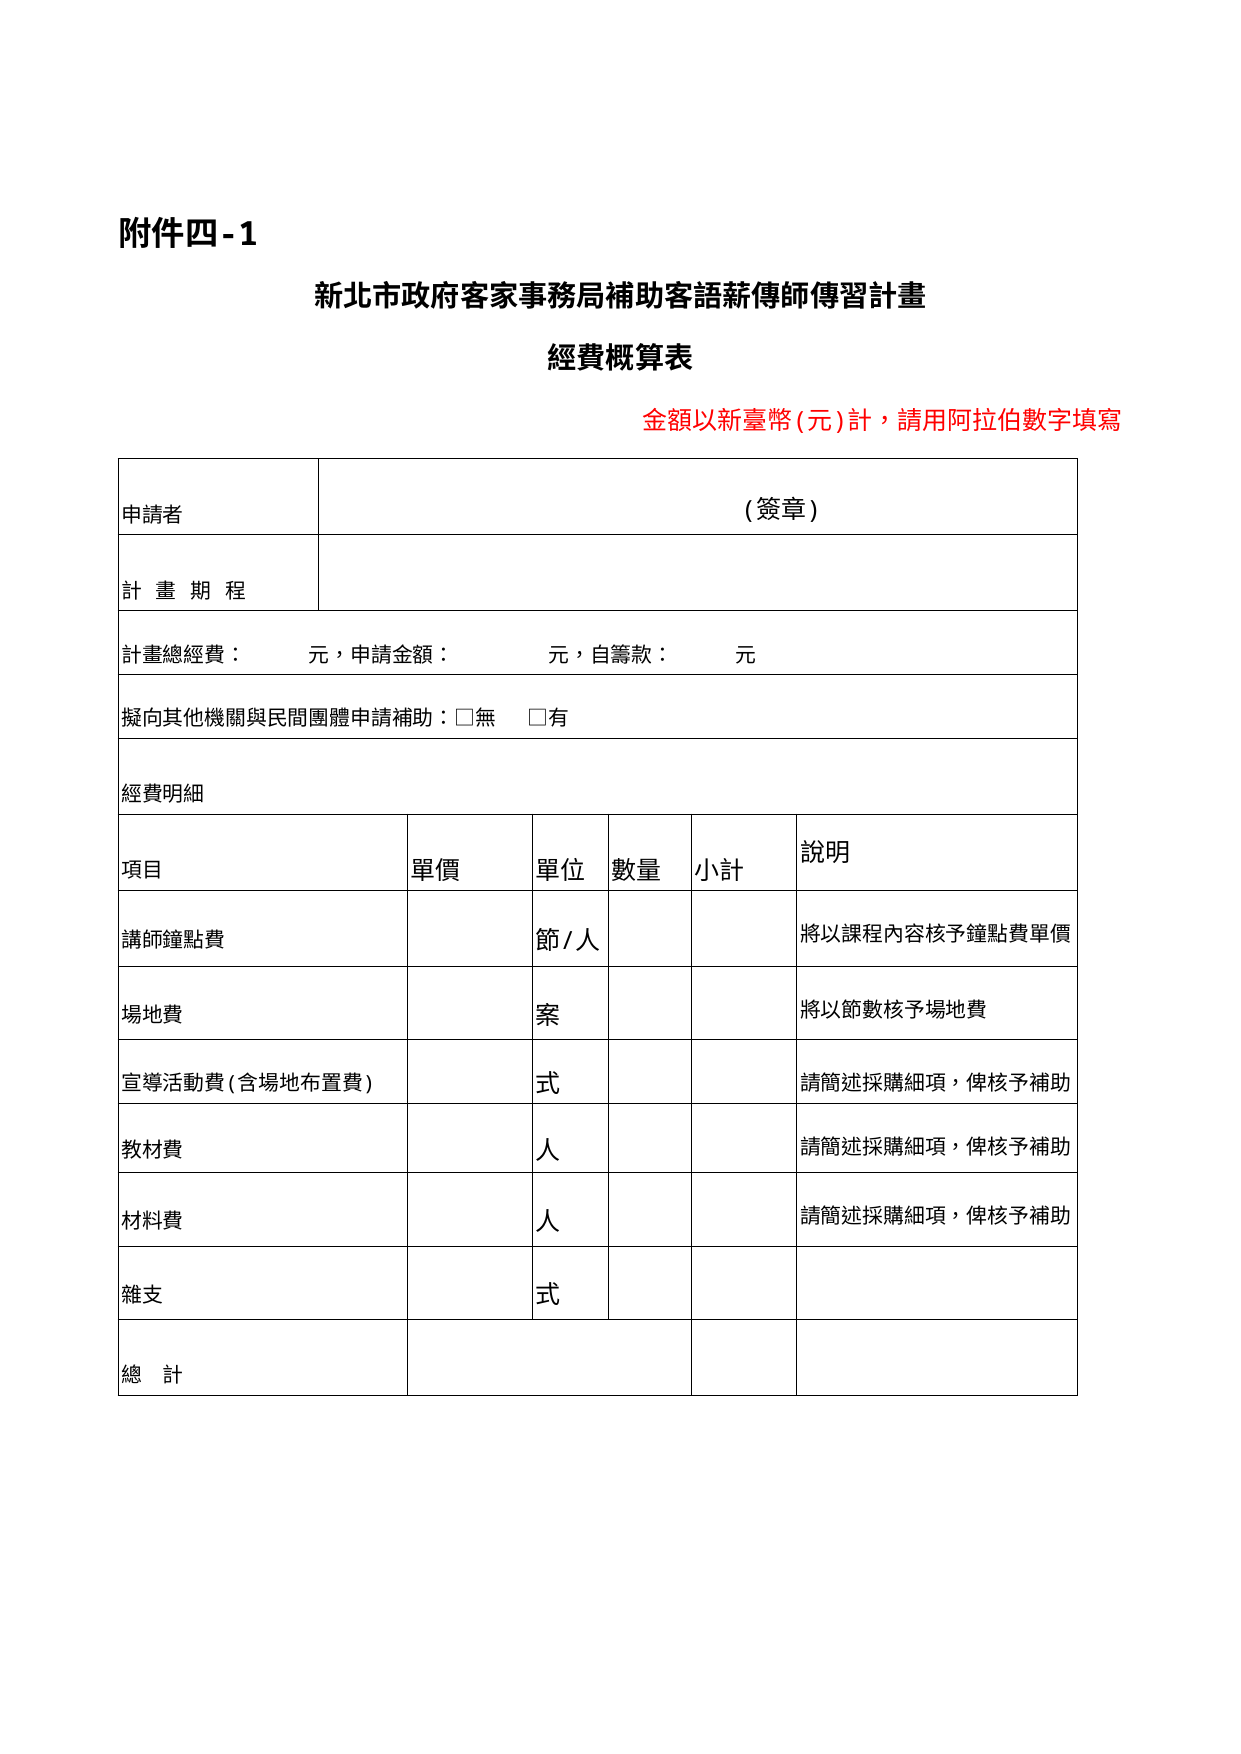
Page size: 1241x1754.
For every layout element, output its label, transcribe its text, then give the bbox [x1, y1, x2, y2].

table_cell 場地費 [119, 967, 407, 1039]
table_header 申請者 [119, 459, 318, 534]
table_cell [692, 1247, 796, 1318]
table_cell [408, 1173, 532, 1246]
table_cell 人 [533, 1173, 608, 1246]
table_cell 式 [533, 1247, 608, 1318]
table_cell 單位 [533, 815, 608, 889]
table_cell 經費明細 [119, 739, 1077, 813]
table_cell [797, 1320, 1077, 1394]
table_cell [408, 1320, 691, 1394]
table_cell 小計 [692, 815, 796, 889]
table_cell [692, 891, 796, 966]
table_cell [319, 535, 1077, 610]
text 金額以新臺幣(元)計，請用阿拉伯數字填寫 [118, 377, 1122, 439]
table_header (簽章) [319, 459, 1077, 534]
table_cell 項目 [119, 815, 407, 889]
table_cell 講師鐘點費 [119, 891, 407, 966]
table_cell [692, 967, 796, 1039]
table_cell [609, 891, 691, 966]
table_cell 說明 [797, 815, 1077, 889]
table_cell 將以節數核予場地費 [797, 967, 1077, 1039]
table_cell 請簡述採購細項，俾核予補助 [797, 1173, 1077, 1246]
table_cell 將以課程內容核予鐘點費單價 [797, 891, 1077, 966]
table_cell [408, 1104, 532, 1172]
table_cell [408, 967, 532, 1039]
table_cell [692, 1320, 796, 1394]
table_cell 計畫總經費： 元，申請金額： 元，自籌款： 元 [119, 611, 1077, 674]
table_cell 節/人 [533, 891, 608, 966]
table_cell [692, 1040, 796, 1103]
table_cell [797, 1247, 1077, 1318]
text 經費概算表 [118, 314, 1122, 377]
text 附件四-1 [118, 189, 1122, 252]
table_cell 式 [533, 1040, 608, 1103]
table_cell 單價 [408, 815, 532, 889]
table_cell 計畫期程 [119, 535, 318, 610]
table_cell 案 [533, 967, 608, 1039]
table_cell 請簡述採購細項，俾核予補助 [797, 1104, 1077, 1172]
table_cell [609, 967, 691, 1039]
table_cell [609, 1247, 691, 1318]
table_cell [609, 1173, 691, 1246]
table_cell 擬向其他機關與民間團體申請補助：□無 □有 [119, 675, 1077, 737]
table_cell [609, 1040, 691, 1103]
table_cell 雜支 [119, 1247, 407, 1318]
table_cell 請簡述採購細項，俾核予補助 [797, 1040, 1077, 1103]
table_cell [408, 1040, 532, 1103]
text 新北市政府客家事務局補助客語薪傳師傳習計畫 [118, 252, 1122, 314]
table_cell 材料費 [119, 1173, 407, 1246]
table_cell 人 [533, 1104, 608, 1172]
table_cell 教材費 [119, 1104, 407, 1172]
table_cell [408, 1247, 532, 1318]
table_cell 總 計 [119, 1320, 407, 1394]
table_cell [692, 1173, 796, 1246]
table_cell [408, 891, 532, 966]
table_cell 宣導活動費(含場地布置費) [119, 1040, 407, 1103]
table_cell [692, 1104, 796, 1172]
table_cell 數量 [609, 815, 691, 889]
table_cell [609, 1104, 691, 1172]
